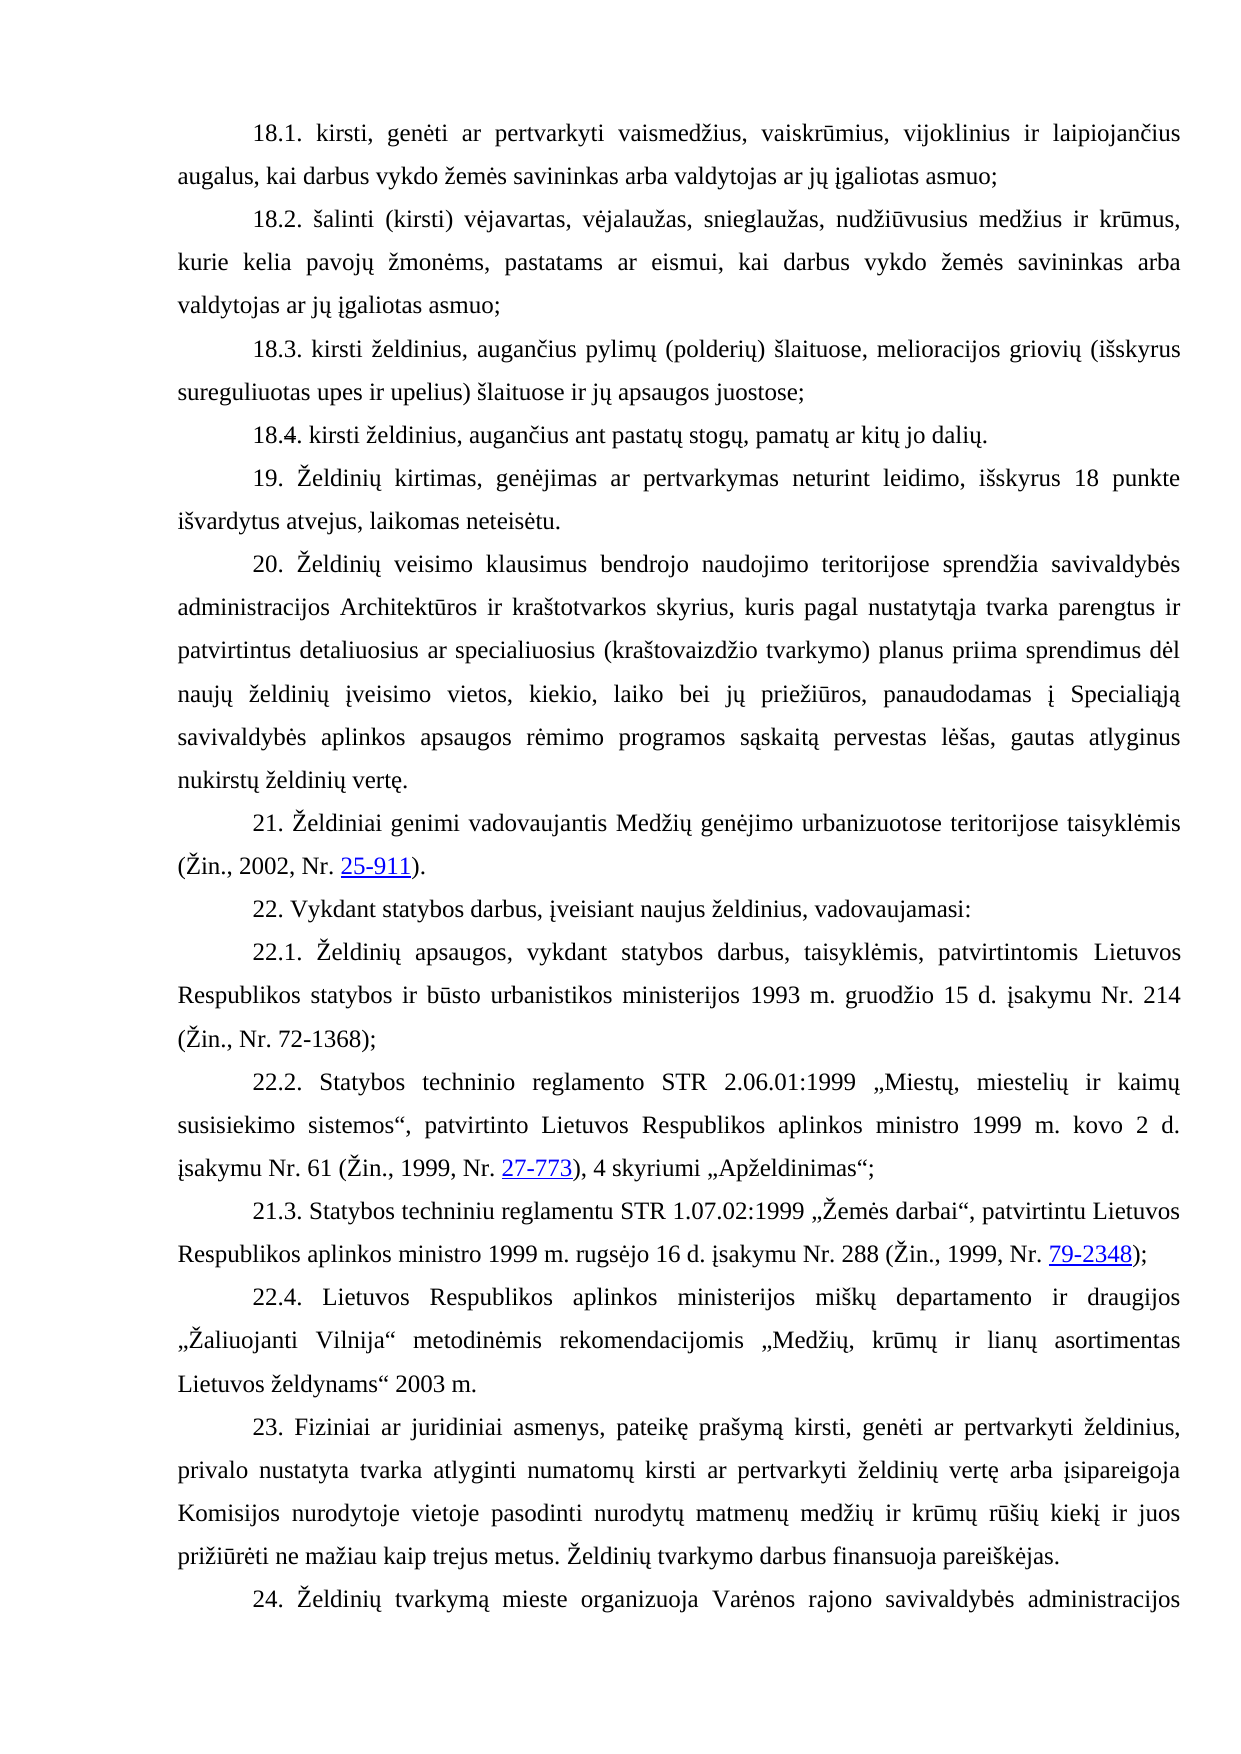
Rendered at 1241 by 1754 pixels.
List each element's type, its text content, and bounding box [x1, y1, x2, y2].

text 22.1. Želdinių apsaugos, vykdant statybos darbus, taisyklėmis, patvirtintomis Lietuvos Respublikos statybos ir būsto urbanistikos ministerijos 1993 m. gruodžio 15 d. įsakymu Nr. 214 (Žin., Nr. 72-1368); [177, 937, 1181, 1052]
text 18.4. kirsti želdinius, augančius ant pastatų stogų, pamatų ar kitų jo dalių. [177, 420, 1181, 449]
text 22. Vykdant statybos darbus, įveisiant naujus želdinius, vadovaujamasi: [177, 894, 1181, 923]
text 18.2. šalinti (kirsti) vėjavartas, vėjalaužas, snieglaužas, nudžiūvusius medžius ir krūmus, kurie kelia pavojų žmonėms, pastatams ar eismui, kai darbus vykdo žemės savininkas arba valdytojas ar jų įgaliotas asmuo; [177, 204, 1181, 319]
text 20. Želdinių veisimo klausimus bendrojo naudojimo teritorijose sprendžia savivaldybės administracijos Architektūros ir kraštotvarkos skyrius, kuris pagal nustatytąja tvarka parengtus ir patvirtintus detaliuosius ar specialiuosius (kraštovaizdžio tvarkymo) planus priima sprendimus dėl naujų želdinių įveisimo vietos, kiekio, laiko bei jų priežiūros, panaudodamas į Specialiąją savivaldybės aplinkos apsaugos rėmimo programos sąskaitą pervestas lėšas, gautas atlyginus nukirstų želdinių vertę. [177, 549, 1181, 794]
text 24. Želdinių tvarkymą mieste organizuoja Varėnos rajono savivaldybės administracijos [177, 1584, 1181, 1613]
text 18.1. kirsti, genėti ar pertvarkyti vaismedžius, vaiskrūmius, vijoklinius ir laipiojančius augalus, kai darbus vykdo žemės savininkas arba valdytojas ar jų įgaliotas asmuo; [177, 118, 1181, 190]
text 19. Želdinių kirtimas, genėjimas ar pertvarkymas neturint leidimo, išskyrus 18 punkte išvardytus atvejus, laikomas neteisėtu. [177, 463, 1181, 535]
text 21.3. Statybos techniniu reglamentu STR 1.07.02:1999 „Žemės darbai“, patvirtintu Lietuvos Respublikos aplinkos ministro 1999 m. rugsėjo 16 d. įsakymu Nr. 288 (Žin., 1999, Nr. 79-2348); [177, 1196, 1181, 1268]
text 21. Želdiniai genimi vadovaujantis Medžių genėjimo urbanizuotose teritorijose taisyklėmis (Žin., 2002, Nr. 25-911). [177, 808, 1181, 880]
text 22.2. Statybos techninio reglamento STR 2.06.01:1999 „Miestų, miestelių ir kaimų susisiekimo sistemos“, patvirtinto Lietuvos Respublikos aplinkos ministro 1999 m. kovo 2 d. įsakymu Nr. 61 (Žin., 1999, Nr. 27-773), 4 skyriumi „Apželdinimas“; [177, 1067, 1181, 1182]
text 23. Fiziniai ar juridiniai asmenys, pateikę prašymą kirsti, genėti ar pertvarkyti želdinius, privalo nustatyta tvarka atlyginti numatomų kirsti ar pertvarkyti želdinių vertę arba įsipareigoja Komisijos nurodytoje vietoje pasodinti nurodytų matmenų medžių ir krūmų rūšių kiekį ir juos prižiūrėti ne mažiau kaip trejus metus. Želdinių tvarkymo darbus finansuoja pareiškėjas. [177, 1412, 1181, 1570]
text 18.3. kirsti želdinius, augančius pylimų (polderių) šlaituose, melioracijos griovių (išskyrus sureguliuotas upes ir upelius) šlaituose ir jų apsaugos juostose; [177, 334, 1181, 406]
text 22.4. Lietuvos Respublikos aplinkos ministerijos miškų departamento ir draugijos „Žaliuojanti Vilnija“ metodinėmis rekomendacijomis „Medžių, krūmų ir lianų asortimentas Lietuvos želdynams“ 2003 m. [177, 1282, 1181, 1397]
